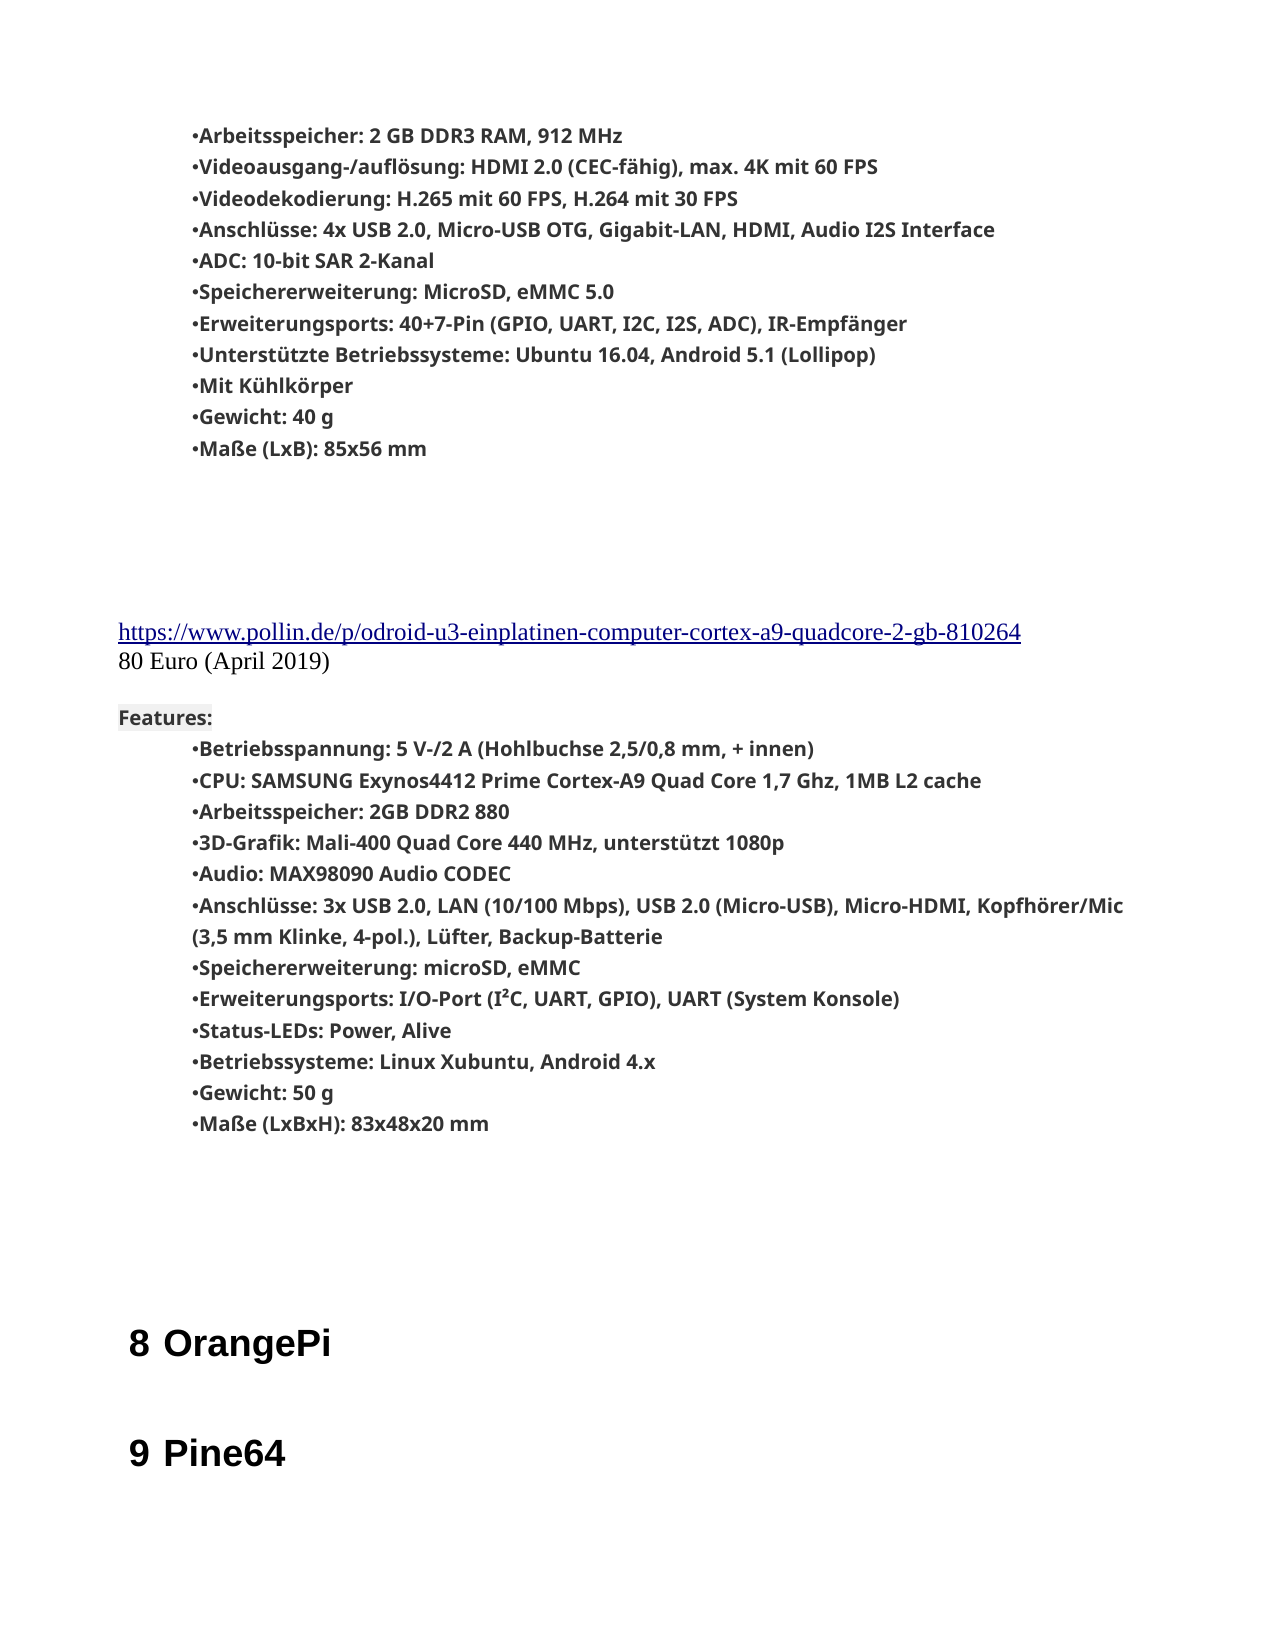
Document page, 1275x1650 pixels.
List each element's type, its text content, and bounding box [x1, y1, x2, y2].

list ADC: 10-bit SAR 2-Kanal [118, 243, 1157, 274]
list Anschlüsse: 4x USB 2.0, Micro-USB OTG, Gigabit-LAN, HDMI, Audio I2S Interface [118, 212, 1157, 243]
list Betriebssysteme: Linux Xubuntu, Android 4.x [118, 1044, 1157, 1075]
list Videodekodierung: H.265 mit 60 FPS, H.264 mit 30 FPS [118, 181, 1157, 212]
subtitle Pine64 [118, 1431, 1157, 1475]
list Erweiterungsports: I/O-Port (I²C, UART, GPIO), UART (System Konsole) [118, 981, 1157, 1013]
list Maße (LxB): 85x56 mm [118, 431, 1157, 462]
list Erweiterungsports: 40+7-Pin (GPIO, UART, I2C, I2S, ADC), IR-Empfänger [118, 306, 1157, 337]
text 80 Euro (April 2019) [118, 646, 1157, 675]
list Status-LEDs: Power, Alive [118, 1013, 1157, 1044]
list Arbeitsspeicher: 2GB DDR2 880 [118, 794, 1157, 825]
list Unterstützte Betriebssysteme: Ubuntu 16.04, Android 5.1 (Lollipop) [118, 337, 1157, 368]
list CPU: SAMSUNG Exynos4412 Prime Cortex-A9 Quad Core 1,7 Ghz, 1MB L2 cache [118, 763, 1157, 794]
list Mit Kühlkörper [118, 368, 1157, 399]
list Videoausgang-/auflösung: HDMI 2.0 (CEC-fähig), max. 4K mit 60 FPS [118, 149, 1157, 181]
text https://www.pollin.de/p/odroid-u3-einplatinen-computer-cortex-a9-quadcore-2-gb-810264 [118, 617, 1157, 646]
text Features: [118, 704, 1157, 731]
list Maße (LxBxH): 83x48x20 mm [118, 1106, 1157, 1138]
list Betriebsspannung: 5 V-/2 A (Hohlbuchse 2,5/0,8 mm, + innen) [118, 731, 1157, 763]
list Anschlüsse: 3x USB 2.0, LAN (10/100 Mbps), USB 2.0 (Micro-USB), Micro-HDMI, Kopfhörer/Mic (3,5 mm Klinke, 4-pol.), Lüfter, Backup-Batterie [118, 888, 1157, 950]
subtitle OrangePi [118, 1321, 1157, 1365]
list Arbeitsspeicher: 2 GB DDR3 RAM, 912 MHz [118, 118, 1157, 149]
list Audio: MAX98090 Audio CODEC [118, 856, 1157, 888]
list Gewicht: 40 g [118, 399, 1157, 431]
list Speichererweiterung: MicroSD, eMMC 5.0 [118, 274, 1157, 306]
list Gewicht: 50 g [118, 1075, 1157, 1106]
list 3D-Grafik: Mali-400 Quad Core 440 MHz, unterstützt 1080p [118, 825, 1157, 856]
list Speichererweiterung: microSD, eMMC [118, 950, 1157, 981]
